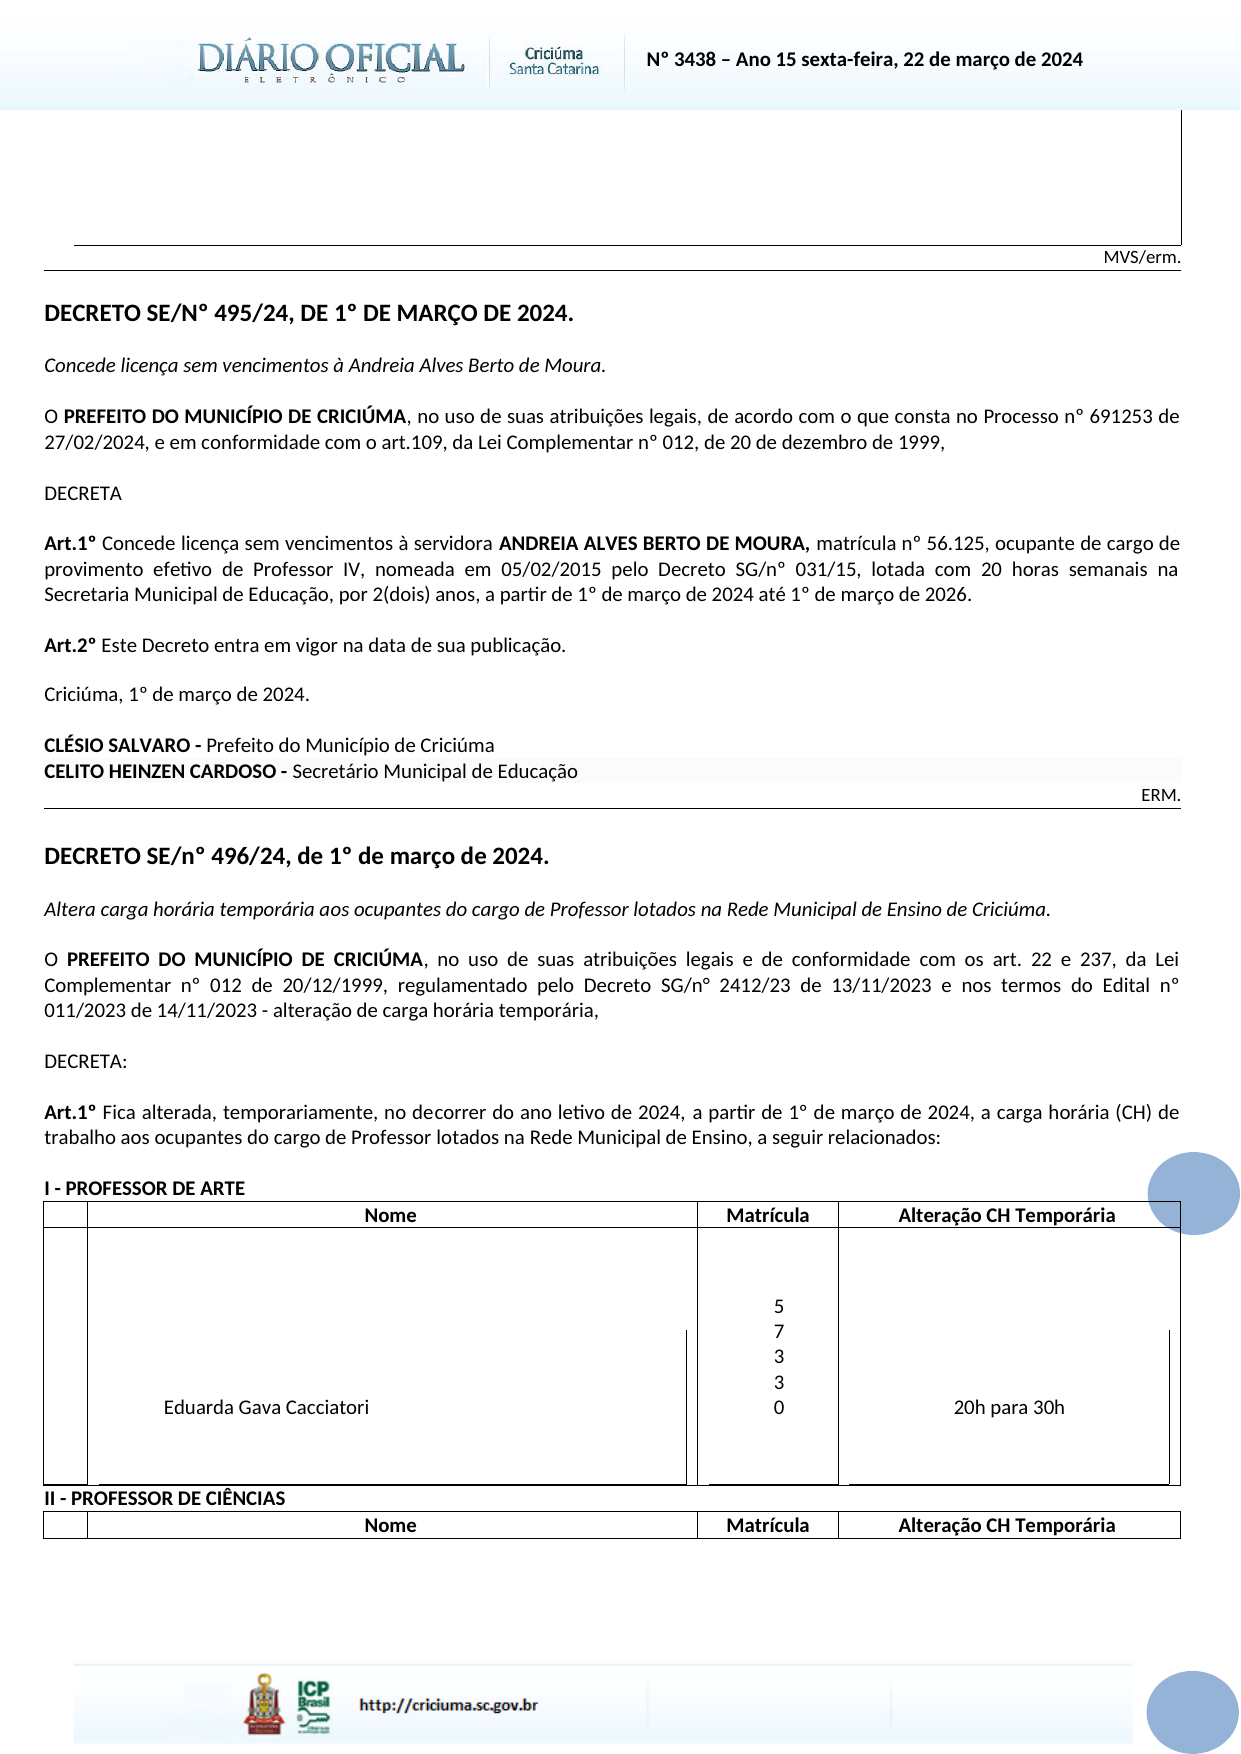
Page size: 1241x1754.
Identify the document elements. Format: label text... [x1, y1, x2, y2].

text DECRETO SE/Nº 495/24, DE 1º DE MARÇO DE 2024. [44, 297, 1181, 327]
text Art.2º Este Decreto entra em vigor na data de sua publicação. [44, 632, 1181, 658]
text CLÉSIO SALVARO - Prefeito do Município de Criciúma [44, 732, 1181, 758]
text ERM. [44, 783, 1181, 808]
table_header [44, 1202, 87, 1227]
text Art.1º Concede licença sem vencimentos à servidora ANDREIA ALVES BERTO DE MOURA, matrícula nº 56.125, ocupante de cargo de provimento efetivo de Professor IV, nomeada em 05/02/2015 pelo Decreto SG/nº 031/15, lotada com 20 horas semanais na Secretaria Municipal de Educação, por 2(dois) anos, a partir de 1º de março de 2024 até 1º de março de 2026. [44, 531, 1181, 607]
table_cell 20h para 30h [839, 1228, 1180, 1484]
text DECRETO SE/nº 496/24, de 1º de março de 2024. [44, 840, 1181, 870]
table_header Nome [88, 1512, 697, 1537]
table_cell Eduarda Gava Cacciatori [88, 1228, 697, 1484]
text Altera carga horária temporária aos ocupantes do cargo de Professor lotados na Rede Municipal de Ensino de Criciúma. [44, 896, 1181, 921]
text DECRETA [44, 480, 1181, 505]
table_cell 57330 [698, 1228, 838, 1484]
text I - PROFESSOR DE ARTE [44, 1175, 1152, 1201]
table_header Alteração CH Temporária [839, 1202, 1165, 1227]
table_header Matrícula [698, 1202, 838, 1227]
text O PREFEITO DO MUNICÍPIO DE CRICIÚMA, no uso de suas atribuições legais e de conformidade com os art. 22 e 237, da Lei Complementar nº 012 de 20/12/1999, regulamentado pelo Decreto SG/n° 2412/23 de 13/11/2023 e nos termos do Edital nº 011/2023 de 14/11/2023 - alteração de carga horária temporária, [44, 947, 1181, 1023]
table_header Nome [88, 1202, 697, 1227]
text Art.1º Fica alterada, temporariamente, no decorrer do ano letivo de 2024, a partir de 1º de março de 2024, a carga horária (CH) de trabalho aos ocupantes do cargo de Professor lotados na Rede Municipal de Ensino, a seguir relacionados: [44, 1099, 1181, 1150]
text DECRETA: [44, 1048, 1181, 1074]
text O PREFEITO DO MUNICÍPIO DE CRICIÚMA, no uso de suas atribuições legais, de acordo com o que consta no Processo nº 691253 de 27/02/2024, e em conformidade com o art.109, da Lei Complementar nº 012, de 20 de dezembro de 1999, [44, 403, 1181, 454]
text Criciúma, 1º de março de 2024. [44, 682, 1181, 707]
table_cell 1 [44, 1228, 87, 1484]
text MVS/erm. [44, 245, 1181, 270]
text Concede licença sem vencimentos à Andreia Alves Berto de Moura. [44, 353, 1181, 378]
table_header [44, 1512, 87, 1537]
text CELITO HEINZEN CARDOSO - Secretário Municipal de Educação [44, 758, 1181, 783]
table_header Matrícula [698, 1512, 838, 1537]
text II - PROFESSOR DE CIÊNCIAS [44, 1486, 1181, 1511]
table_header Alteração CH Temporária [839, 1512, 1180, 1537]
